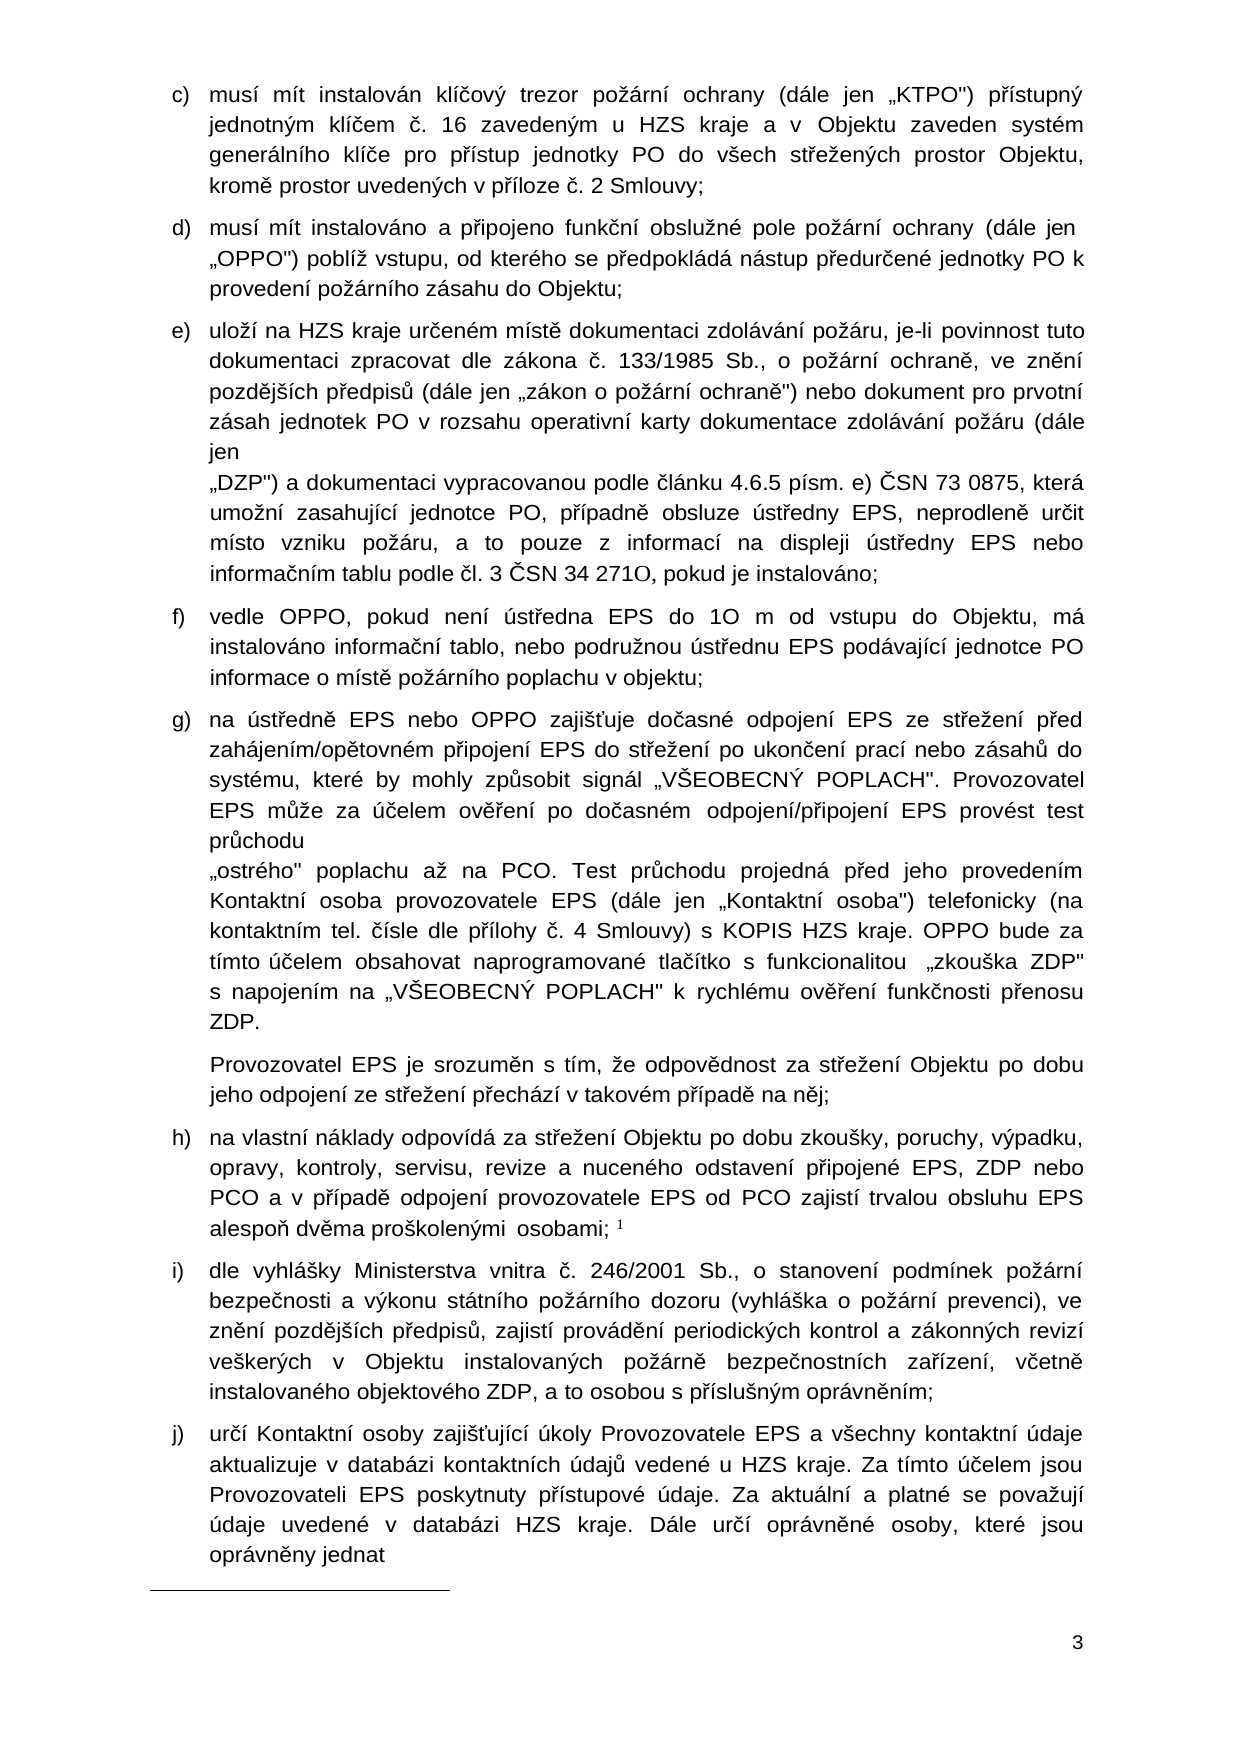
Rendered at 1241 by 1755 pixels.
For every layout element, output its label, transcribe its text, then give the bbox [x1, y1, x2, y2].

list určí Kontaktní osoby zajišťující úkoly Provozovatele EPS a všechny kontaktní údaje aktualizuje v databázi kontaktních údajů vedené u HZS kraje. Za tímto účelem jsou Provozovateli EPS poskytnuty přístupové údaje. Za aktuální a platné se považují údaje uvedené v databázi HZS kraje. Dále určí oprávněné osoby, které jsou oprávněny jednat [172, 1421, 1084, 1567]
text „DZP") a dokumentaci vypracovanou podle článku 4.6.5 písm. e) ČSN 73 0875, která umožní zasahující jednotce PO, případně obsluze ústředny EPS, neprodleně určit místo vzniku požáru, a to pouze z informací na displeji ústředny EPS nebo informačním tablu podle čl. 3 ČSN 34 271O, pokud je instalováno; [209, 469, 1084, 587]
list na ústředně EPS nebo OPPO zajišťuje dočasné odpojení EPS ze střežení před zahájením/opětovném připojení EPS do střežení po ukončení prací nebo zásahů do systému, které by mohly způsobit signál „VŠEOBECNÝ POPLACH". Provozovatel EPS může za účelem ověření po dočasném odpojení/připojení EPS provést test průchodu [172, 707, 1084, 853]
list uloží na HZS kraje určeném místě dokumentaci zdolávání požáru, je-li povinnost tuto dokumentaci zpracovat dle zákona č. 133/1985 Sb., o požární ochraně, ve znění pozdějších předpisů (dále jen „zákon o požární ochraně") nebo dokument pro prvotní zásah jednotek PO v rozsahu operativní karty dokumentace zdolávání požáru (dále jen [171, 318, 1085, 464]
text „OPPO") poblíž vstupu, od kterého se předpokládá nástup předurčené jednotky PO k provedení požárního zásahu do Objektu; [209, 245, 1085, 301]
list vedle OPPO, pokud není ústředna EPS do 1O m od vstupu do Objektu, má instalováno informační tablo, nebo podružnou ústřednu EPS podávající jednotce PO informace o místě požárního poplachu v objektu; [172, 604, 1085, 690]
text Provozovatel EPS je srozuměn s tím, že odpovědnost za střežení Objektu po dobu jeho odpojení ze střežení přechází v takovém případě na něj; [209, 1052, 1084, 1107]
list dle vyhlášky Ministerstva vnitra č. 246/2001 Sb., o stanovení podmínek požární bezpečnosti a výkonu státního požárního dozoru (vyhláška o požární prevenci), ve znění pozdějších předpisů, zajistí provádění periodických kontrol a zákonných revizí veškerých v Objektu instalovaných požárně bezpečnostních zařízení, včetně instalovaného objektového ZDP, a to osobou s příslušným oprávněním; [172, 1258, 1084, 1404]
list na vlastní náklady odpovídá za střežení Objektu po dobu zkoušky, poruchy, výpadku, opravy, kontroly, servisu, revize a nuceného odstavení připojené EPS, ZDP nebo PCO a v případě odpojení provozovatele EPS od PCO zajistí trvalou obsluhu EPS alespoň dvěma proškolenými osobami; 1 [172, 1125, 1084, 1241]
list musí mít instalován klíčový trezor požární ochrany (dále jen „KTPO") přístupný jednotným klíčem č. 16 zavedeným u HZS kraje a v Objektu zaveden systém generálního klíče pro přístup jednotky PO do všech střežených prostor Objektu, kromě prostor uvedených v příloze č. 2 Smlouvy; [172, 82, 1084, 198]
list musí mít instalováno a připojeno funkční obslužné pole požární ochrany (dále jen [172, 215, 1093, 240]
text „ostrého" poplachu až na PCO. Test průchodu projedná před jeho provedením Kontaktní osoba provozovatele EPS (dále jen „Kontaktní osoba") telefonicky (na kontaktním tel. čísle dle přílohy č. 4 Smlouvy) s KOPIS HZS kraje. OPPO bude za tímto účelem obsahovat naprogramované tlačítko s funkcionalitou „zkouška ZDP" s napojením na „VŠEOBECNÝ POPLACH" k rychlému ověření funkčnosti přenosu ZDP. [209, 858, 1084, 1034]
